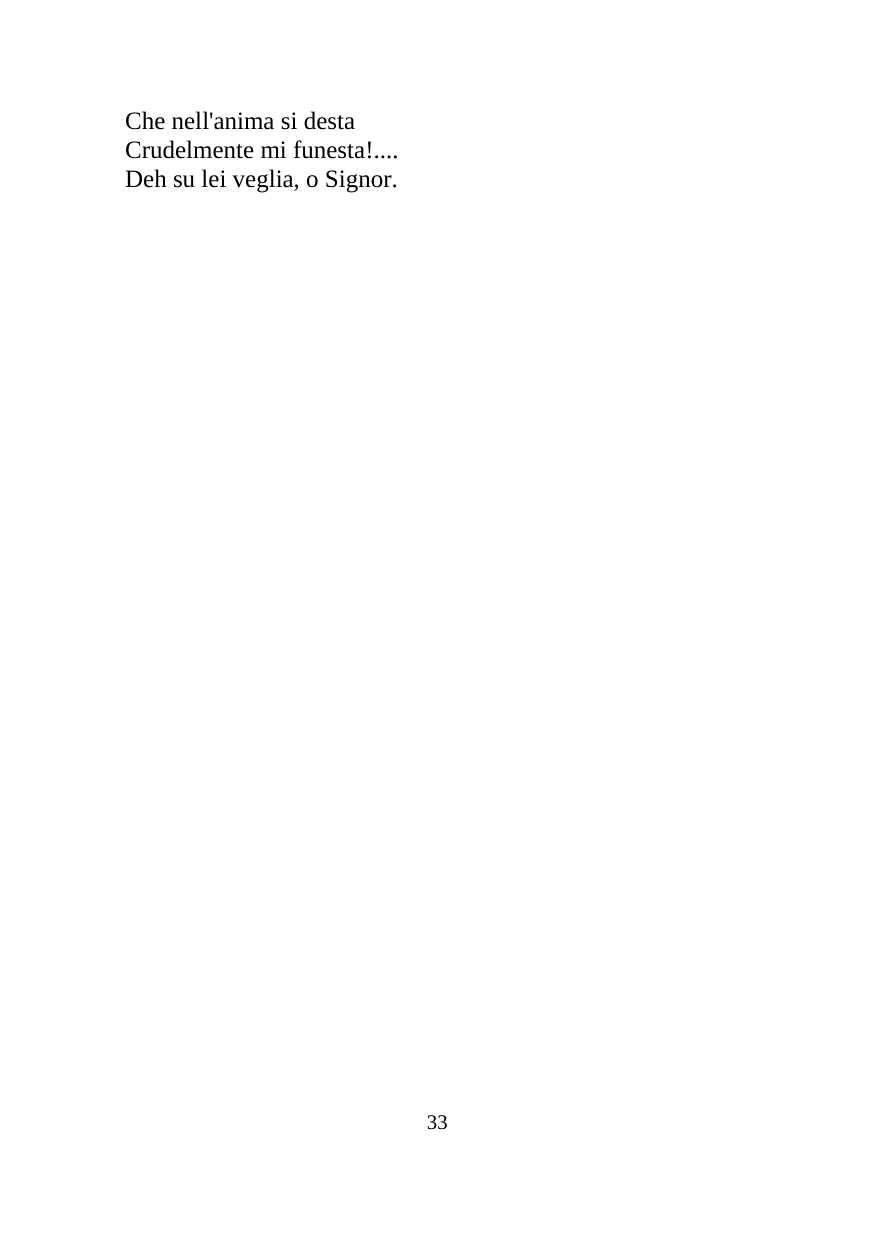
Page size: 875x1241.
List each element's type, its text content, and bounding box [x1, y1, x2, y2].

text Che nell'anima si desta [125, 106, 768, 135]
text Deh su lei veglia, o Signor. [125, 164, 768, 192]
text Crudelmente mi funesta!.... [125, 135, 768, 164]
